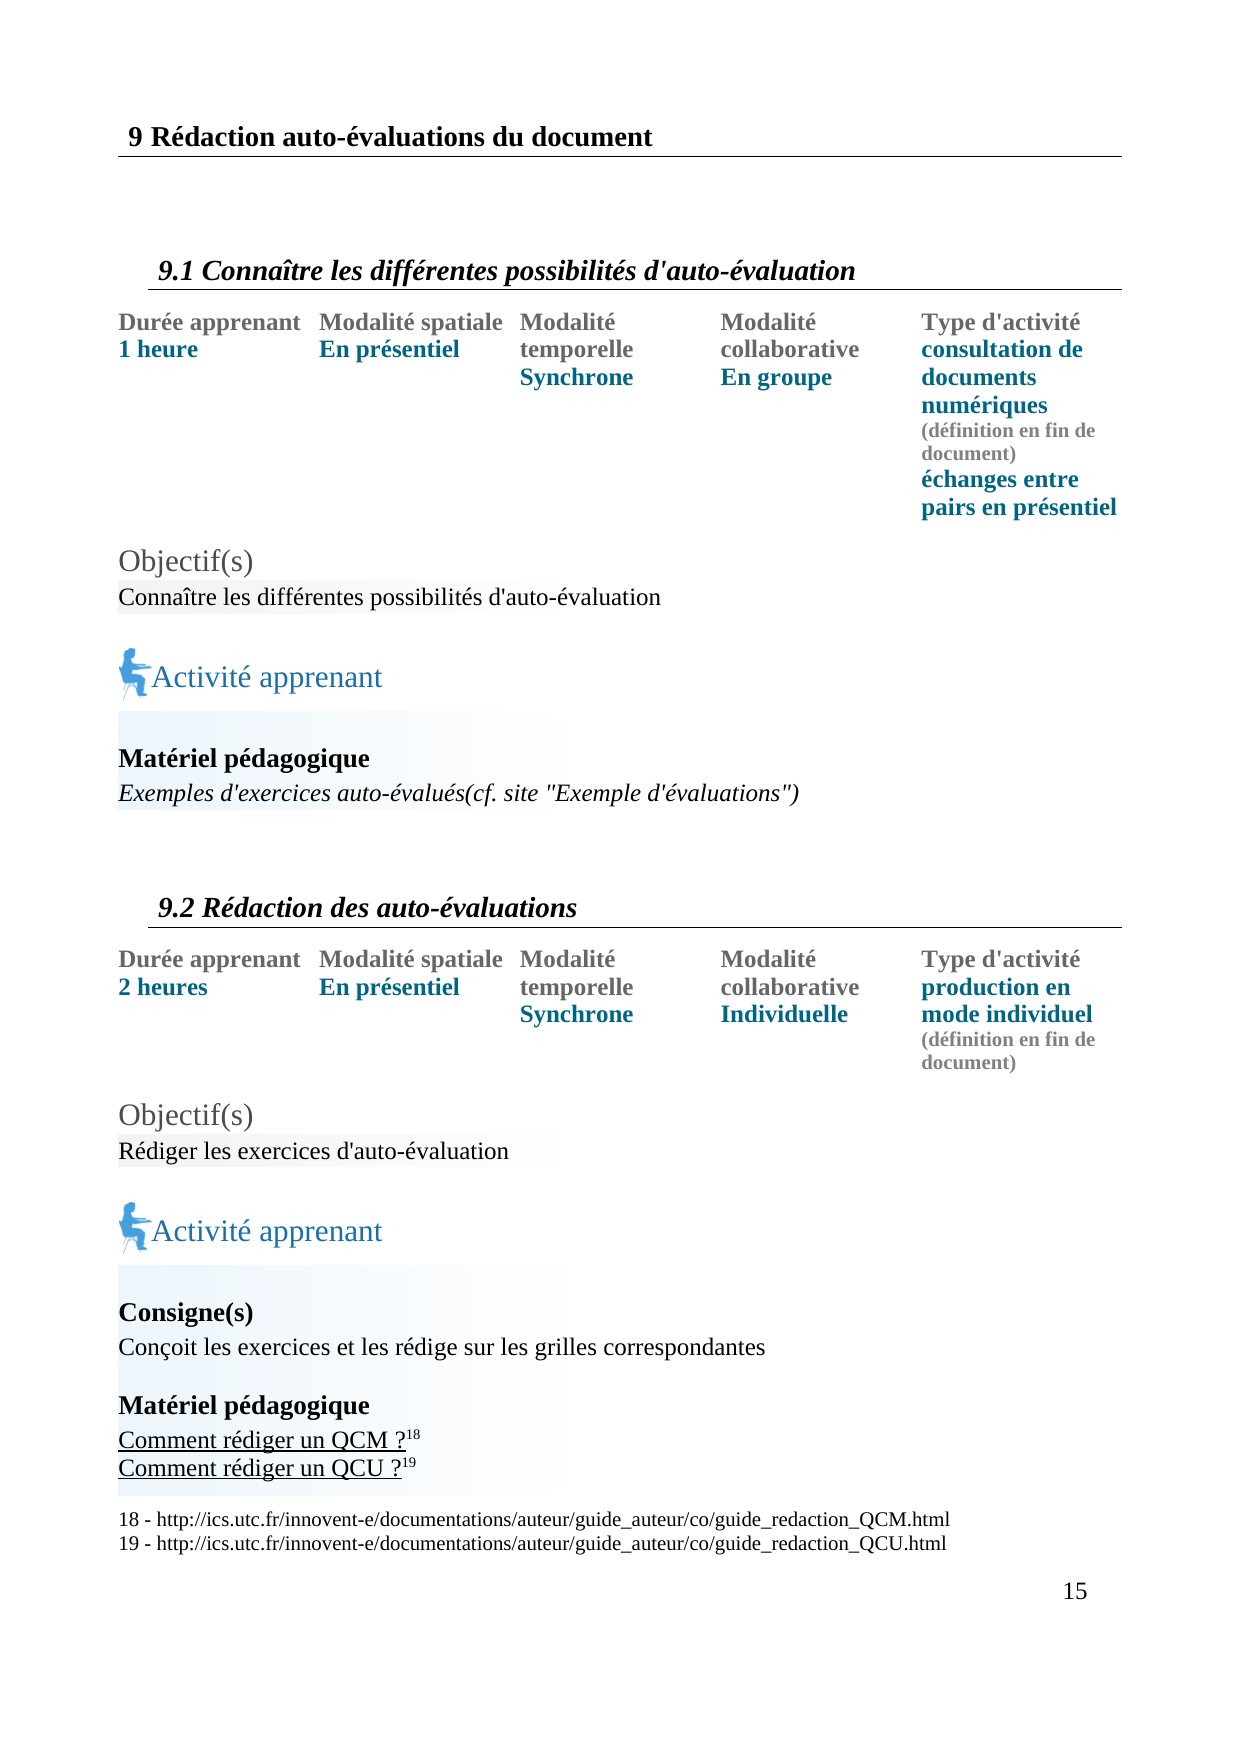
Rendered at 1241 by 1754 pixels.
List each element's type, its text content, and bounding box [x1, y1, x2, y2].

text Matériel pédagogique [118, 743, 1122, 773]
text Comment rédiger un QCM ? [118, 1426, 1122, 1454]
text Activité apprenant [119, 640, 1122, 709]
text Activité apprenant [119, 1194, 1122, 1263]
text Objectif(s) [118, 544, 1122, 579]
text http://ics.utc.fr/innovent-e/documentations/auteur/guide_auteur/co/guide_redaction_QCM.html [118, 1508, 1122, 1531]
table_header Durée apprenant 2 heures [118, 927, 319, 1074]
table_header Type d'activité consultation de documents numériques (définition en fin de document) échanges entre pairs en présentiel [921, 290, 1122, 520]
text Rédiger les exercices d'auto-évaluation [118, 1137, 1122, 1165]
text Connaître les différentes possibilités d'auto-évaluation [118, 583, 1122, 611]
table_header Type d'activité production en mode individuel (définition en fin de document) [921, 928, 1122, 1074]
title Rédaction auto-évaluations du document [118, 118, 1122, 156]
text Conçoit les exercices et les rédige sur les grilles correspondantes [118, 1333, 1122, 1361]
text Matériel pédagogique [118, 1390, 1122, 1420]
table_header Modalité temporelle Synchrone [520, 928, 720, 1074]
table_header Modalité spatiale En présentiel [319, 928, 519, 1074]
title Connaître les différentes possibilités d'auto-évaluation [148, 251, 1122, 289]
text Comment rédiger un QCU ? [118, 1454, 1122, 1482]
text Consigne(s) [118, 1297, 1122, 1327]
table_header Modalité collaborative En groupe [720, 290, 921, 520]
table_header Durée apprenant 1 heure [118, 290, 319, 520]
picture [118, 580, 1123, 614]
text Exemples d'exercices auto-évalués(cf. site "Exemple d'évaluations") [118, 779, 1122, 807]
text http://ics.utc.fr/innovent-e/documentations/auteur/guide_auteur/co/guide_redaction_QCU.html [118, 1531, 1122, 1554]
title Rédaction des auto-évaluations [148, 888, 1122, 927]
picture [118, 711, 1123, 810]
table_header Modalité collaborative Individuelle [720, 928, 921, 1074]
picture [118, 1265, 1123, 1496]
picture [118, 1134, 1123, 1167]
table_header Modalité spatiale En présentiel [319, 290, 519, 520]
text Objectif(s) [118, 1098, 1122, 1132]
table_header Modalité temporelle Synchrone [520, 290, 720, 520]
